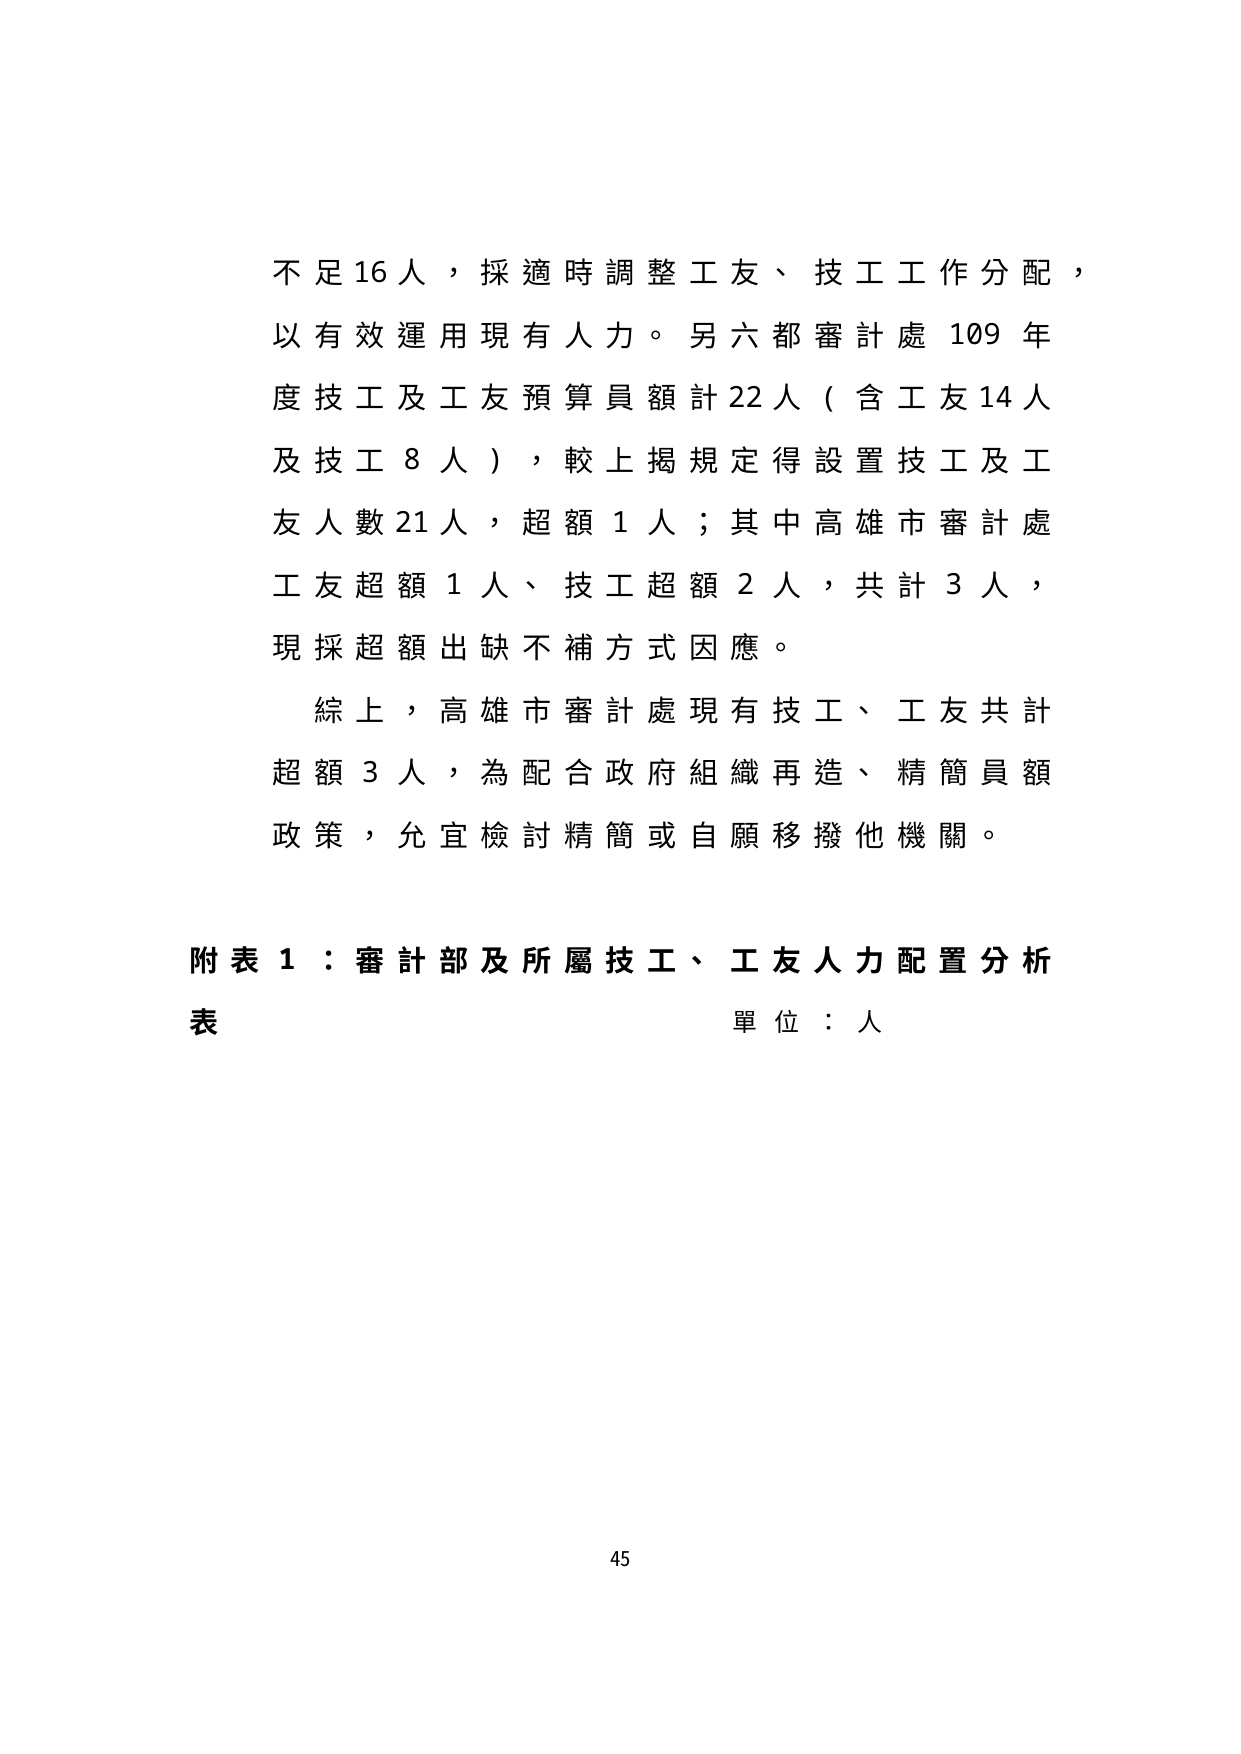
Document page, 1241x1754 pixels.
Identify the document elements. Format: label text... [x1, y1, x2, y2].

text 綜上，高雄市審計處現有技工、工友共計超額3人，為配合政府組織再造、精簡員額政策，允宜檢討精簡或自願移撥他機關。 [242, 667, 1058, 854]
text 按該部及所屬109年度技工及工友預算員額計54人(含工友35人及技工19人，詳附表1)，較上揭規定得設置技工及工友人數70人，不足16人，採適時調整工友、技工工作分配，以有效運用現有人力。另六都審計處109年度技工及工友預算員額計22人(含工友14人及技工8人)，較上揭規定得設置技工及工友人數21人，超額1人；其中高雄市審計處工友超額1人、技工超額2人，共計3人，現採超額出缺不補方式因應。 [242, 229, 1058, 667]
text 附表1：審計部及所屬技工、工友人力配置分析表 單位：人 [183, 917, 1058, 1042]
